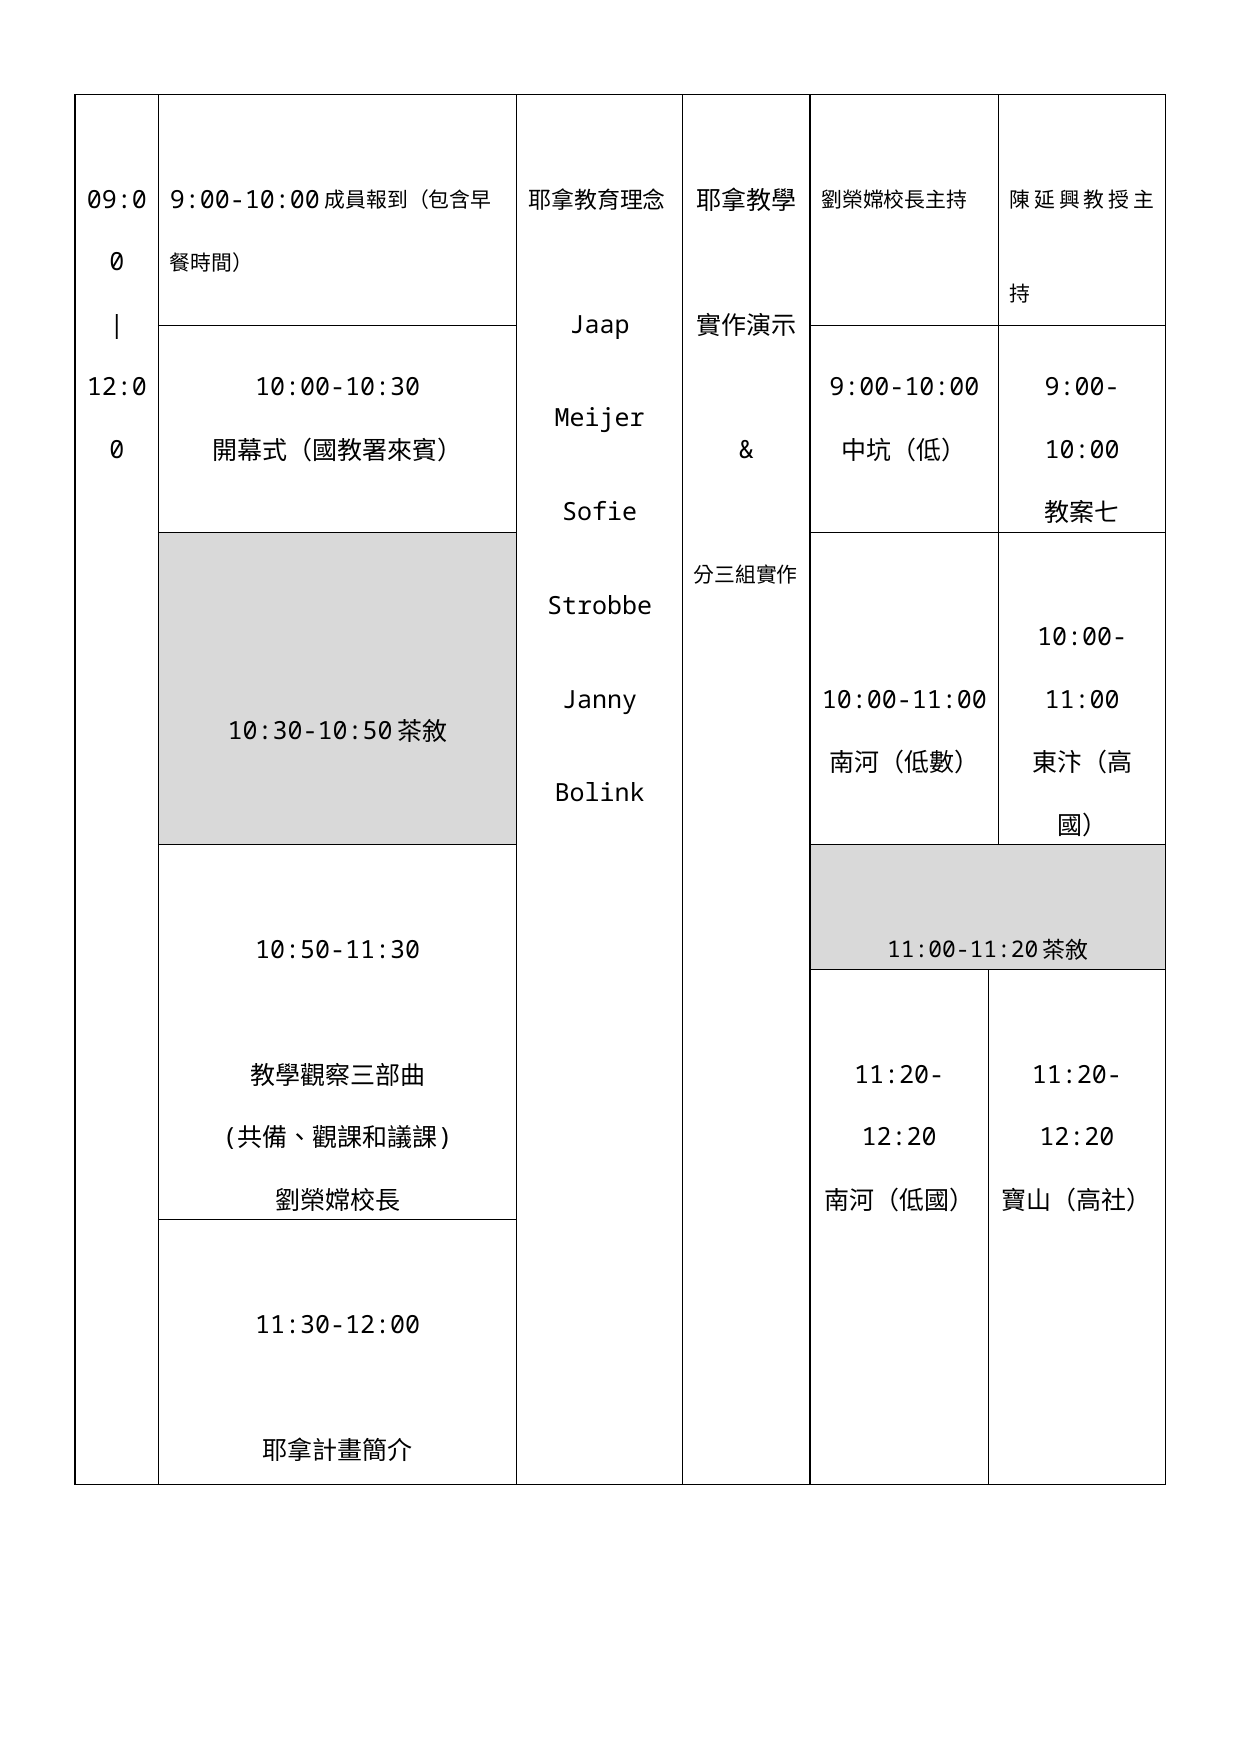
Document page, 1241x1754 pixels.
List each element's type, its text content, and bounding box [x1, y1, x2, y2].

table_cell 9:00-10:00 中坑（低） [811, 326, 998, 532]
table_cell 10:30-10:50茶敘 [159, 533, 516, 844]
table_cell 11:00-11:20茶敘 [811, 845, 1165, 969]
table_cell 9:00-10:00 教案七 [999, 326, 1165, 532]
table_cell 10:00-11:00 南河（低數） [811, 533, 998, 844]
table_cell 09:00 | 12:00 [76, 95, 158, 1483]
table_cell 耶拿教育理念 Jaap Meijer Sofie Strobbe Janny Bolink [517, 95, 682, 1483]
table_cell 10:00-11:00 東汴（高國） [999, 533, 1165, 844]
table_cell 11:30-12:00 耶拿計畫簡介 [159, 1220, 516, 1483]
table_cell 10:00-10:30 開幕式（國教署來賓） [159, 326, 516, 532]
table_cell 陳延興教授主持 [999, 95, 1165, 325]
table_cell 劉榮嫦校長主持 [811, 95, 998, 325]
table_cell 9:00-10:00成員報到（包含早餐時間） [159, 95, 516, 325]
table_cell 耶拿教學 實作演示 & 分三組實作 [683, 95, 809, 1483]
table_cell 11:20-12:20 寶山（高社） [989, 970, 1165, 1483]
table_cell 10:50-11:30 教學觀察三部曲 (共備、觀課和議課) 劉榮嫦校長 [159, 845, 516, 1219]
table_cell 11:20-12:20 南河（低國） [811, 970, 988, 1483]
